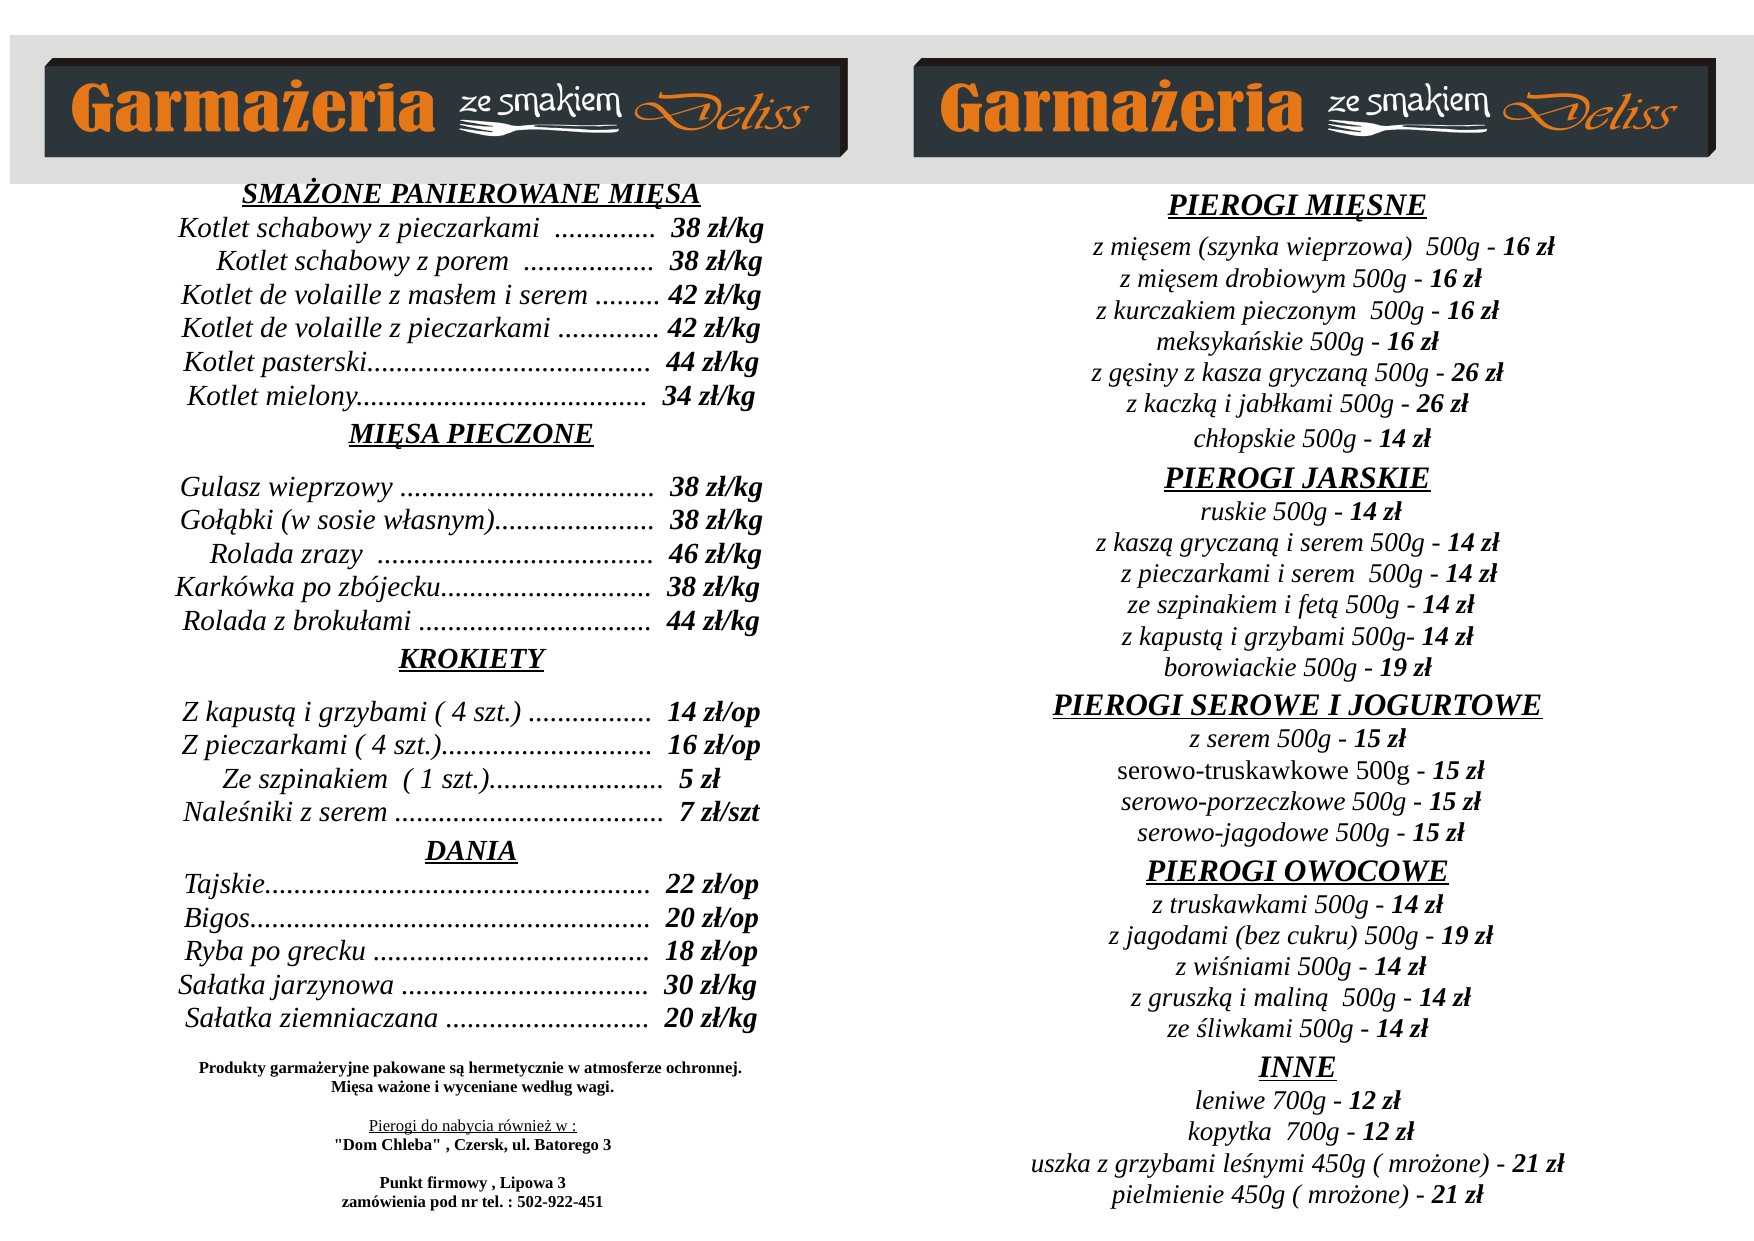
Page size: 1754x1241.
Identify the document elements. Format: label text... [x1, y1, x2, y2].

text z gęsiny z kasza gryczaną 500g - 26 zł [886, 356, 1712, 387]
text z kapustą i grzybami 500g- 14 zł [886, 619, 1712, 651]
text Pierogi do nabycia również w : [59, 1116, 886, 1135]
text ruskie 500g - 14 zł [886, 495, 1712, 526]
text SMAŻONE PANIEROWANE MIĘSA [59, 184, 886, 210]
text Kotlet mielony........................................ 34 zł/kg [59, 378, 886, 411]
text z kaszą gryczaną i serem 500g - 14 zł [886, 526, 1712, 557]
text chłopskie 500g - 14 zł [886, 418, 1712, 454]
text ze śliwkami 500g - 14 zł [886, 1012, 1712, 1044]
text Naleśniki z serem ..................................... 7 zł/szt [59, 794, 886, 828]
text "Dom Chleba" , Czersk, ul. Batorego 3 [59, 1135, 886, 1154]
text Sałatka jarzynowa .................................. 30 zł/kg [59, 967, 886, 1001]
text ze szpinakiem i fetą 500g - 14 zł [886, 588, 1712, 619]
text serowo-porzeczkowe 500g - 15 zł [886, 785, 1712, 816]
text z kurczakiem pieczonym 500g - 16 zł [886, 294, 1712, 325]
text kopytka 700g - 12 zł [886, 1116, 1712, 1147]
text Tajskie..................................................... 22 zł/op [59, 866, 886, 900]
text z gruszką i maliną 500g - 14 zł [886, 981, 1712, 1012]
text uszka z grzybami leśnymi 450g ( mrożone) - 21 zł [886, 1147, 1712, 1178]
text INNE [886, 1048, 1712, 1084]
text Punkt firmowy , Lipowa 3 [59, 1173, 886, 1192]
text z truskawkami 500g - 14 zł [886, 888, 1712, 919]
text Kotlet schabowy z porem .................. 38 zł/kg [59, 243, 886, 277]
text PIEROGI OWOCOWE [886, 852, 1712, 888]
text PIEROGI SEROWE I JOGURTOWE [886, 687, 1712, 723]
text z jagodami (bez cukru) 500g - 19 zł [886, 919, 1712, 950]
text z wiśniami 500g - 14 zł [886, 950, 1712, 981]
text serowo-truskawkowe 500g - 15 zł [886, 754, 1712, 785]
text KROKIETY [59, 641, 886, 675]
text Gulasz wieprzowy ................................... 38 zł/kg [59, 469, 886, 502]
text Z pieczarkami ( 4 szt.)............................. 16 zł/op [59, 727, 886, 761]
text Karkówka po zbójecku............................. 38 zł/kg [59, 569, 886, 603]
text z serem 500g - 15 zł [886, 723, 1712, 754]
text Kotlet de volaille z pieczarkami .............. 42 zł/kg [59, 311, 886, 344]
text serowo-jagodowe 500g - 15 zł [886, 816, 1712, 847]
text Mięsa ważone i wyceniane według wagi. [59, 1077, 886, 1096]
text Rolada z brokułami ................................ 44 zł/kg [59, 603, 886, 636]
text Kotlet de volaille z masłem i serem ......... 42 zł/kg [59, 277, 886, 311]
text Ryba po grecku ...................................... 18 zł/op [59, 933, 886, 967]
text z mięsem (szynka wieprzowa) 500g - 16 zł [886, 227, 1712, 263]
text Rolada zrazy ...................................... 46 zł/kg [59, 536, 886, 569]
text z kaczką i jabłkami 500g - 26 zł [886, 387, 1712, 418]
text PIEROGI JARSKIE [886, 459, 1712, 495]
text meksykańskie 500g - 16 zł [886, 325, 1712, 356]
text Produkty garmażeryjne pakowane są hermetycznie w atmosferze ochronnej. [59, 1058, 886, 1077]
text Ze szpinakiem ( 1 szt.)........................ 5 zł [59, 761, 886, 794]
text zamówienia pod nr tel. : 502-922-451 [59, 1192, 886, 1211]
text z pieczarkami i serem 500g - 14 zł [886, 557, 1712, 588]
text pielmienie 450g ( mrożone) - 21 zł [886, 1178, 1712, 1209]
text Kotlet pasterski....................................... 44 zł/kg [59, 344, 886, 378]
text Sałatka ziemniaczana ............................ 20 zł/kg [59, 1001, 886, 1034]
text PIEROGI MIĘSNE [886, 186, 1712, 222]
text Gołąbki (w sosie własnym)...................... 38 zł/kg [59, 502, 886, 536]
text Z kapustą i grzybami ( 4 szt.) ................. 14 zł/op [59, 694, 886, 727]
text MIĘSA PIECZONE [59, 416, 886, 449]
text leniwe 700g - 12 zł [886, 1084, 1712, 1116]
text DANIA [59, 833, 886, 866]
picture [9, 35, 1754, 184]
text z mięsem drobiowym 500g - 16 zł [886, 263, 1712, 294]
text Kotlet schabowy z pieczarkami .............. 38 zł/kg [59, 210, 886, 243]
text borowiackie 500g - 19 zł [886, 651, 1712, 682]
text Bigos....................................................... 20 zł/op [59, 900, 886, 933]
